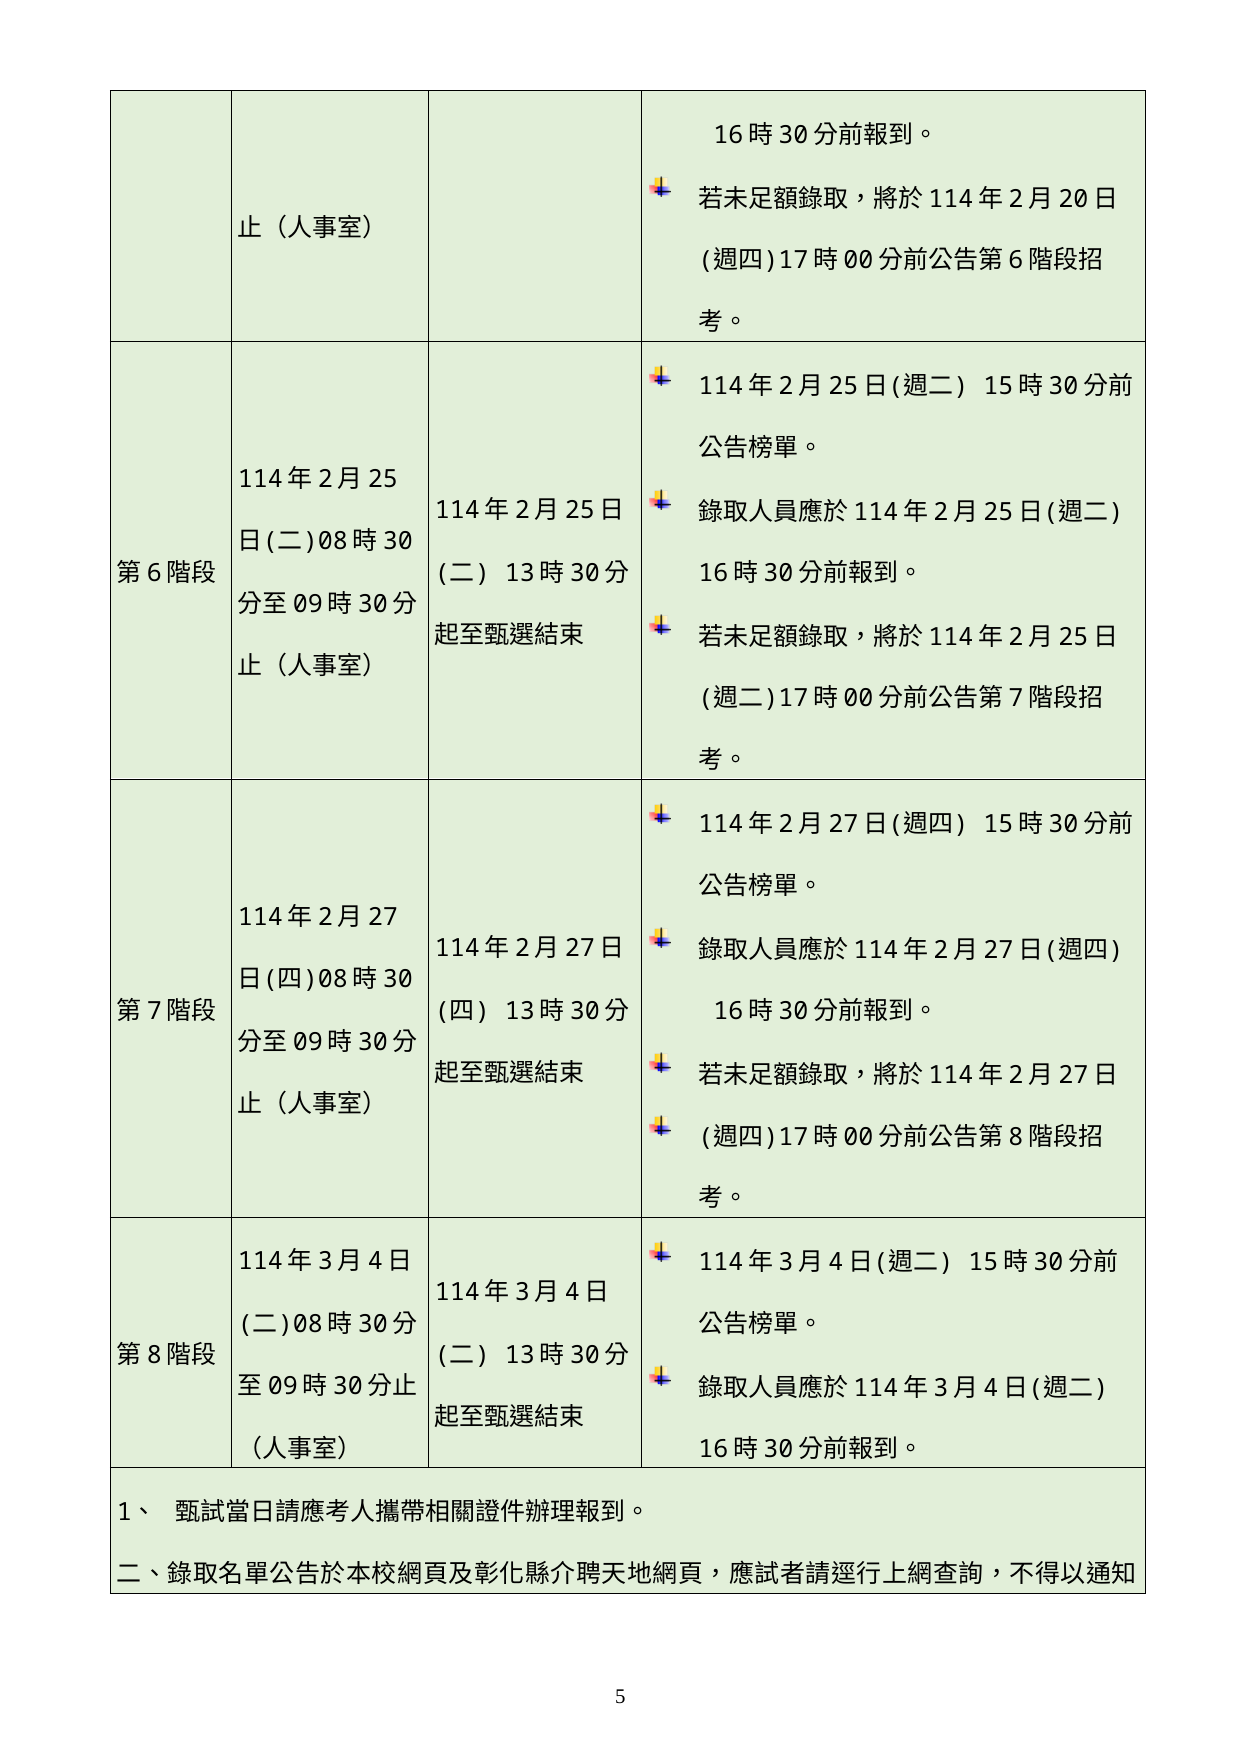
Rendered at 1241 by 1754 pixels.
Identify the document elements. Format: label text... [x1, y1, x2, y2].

table_cell 甄試當日請應考人攜帶相關證件辦理報到。 二、錄取名單公告於本校網頁及彰化縣介聘天地網頁，應試者請逕行上網查詢，不得以通知 [111, 1468, 1145, 1593]
table_cell 114年2月27日(週四) 15時30分前公告榜單。 錄取人員應於114年2月27日(週四) 16時30分前報到。 若未足額錄取，將於114年2月27日 (週四)17時00分前公告第8階段招考。 [642, 780, 1145, 1217]
table_cell 第6階段 [111, 342, 231, 778]
table_cell 114年3月4日(週二) 15時30分前公告榜單。 錄取人員應於114年3月4日(週二) 16時30分前報到。 [642, 1218, 1145, 1467]
table_cell 第8階段 [111, 1218, 231, 1467]
table_cell [429, 91, 641, 341]
table_cell 114年2月25日(二) 13時30分起至甄選結束 [429, 342, 641, 778]
table_cell 止（人事室） [232, 91, 428, 341]
table_cell 114年3月4日(二) 13時30分起至甄選結束 [429, 1218, 641, 1467]
table_cell 114年2月27日(四) 13時30分起至甄選結束 [429, 780, 641, 1217]
table_cell 第7階段 [111, 780, 231, 1217]
table_cell 114年2月25日(週二) 15時30分前公告榜單。 錄取人員應於114年2月25日(週二) 16時30分前報到。 若未足額錄取，將於114年2月25日 (週二)17時00分前公告第7階段招考。 [642, 342, 1145, 778]
table_cell 114年2月27日(四)08時30分至09時30分止（人事室） [232, 780, 428, 1217]
table_cell 114年2月25日(二)08時30分至09時30分止（人事室） [232, 342, 428, 778]
table_cell 16時30分前報到。 若未足額錄取，將於114年2月20日 (週四)17時00分前公告第6階段招考。 [642, 91, 1145, 341]
table_cell 114年3月4日(二)08時30分至09時30分止（人事室） [232, 1218, 428, 1467]
table_cell [111, 91, 231, 341]
